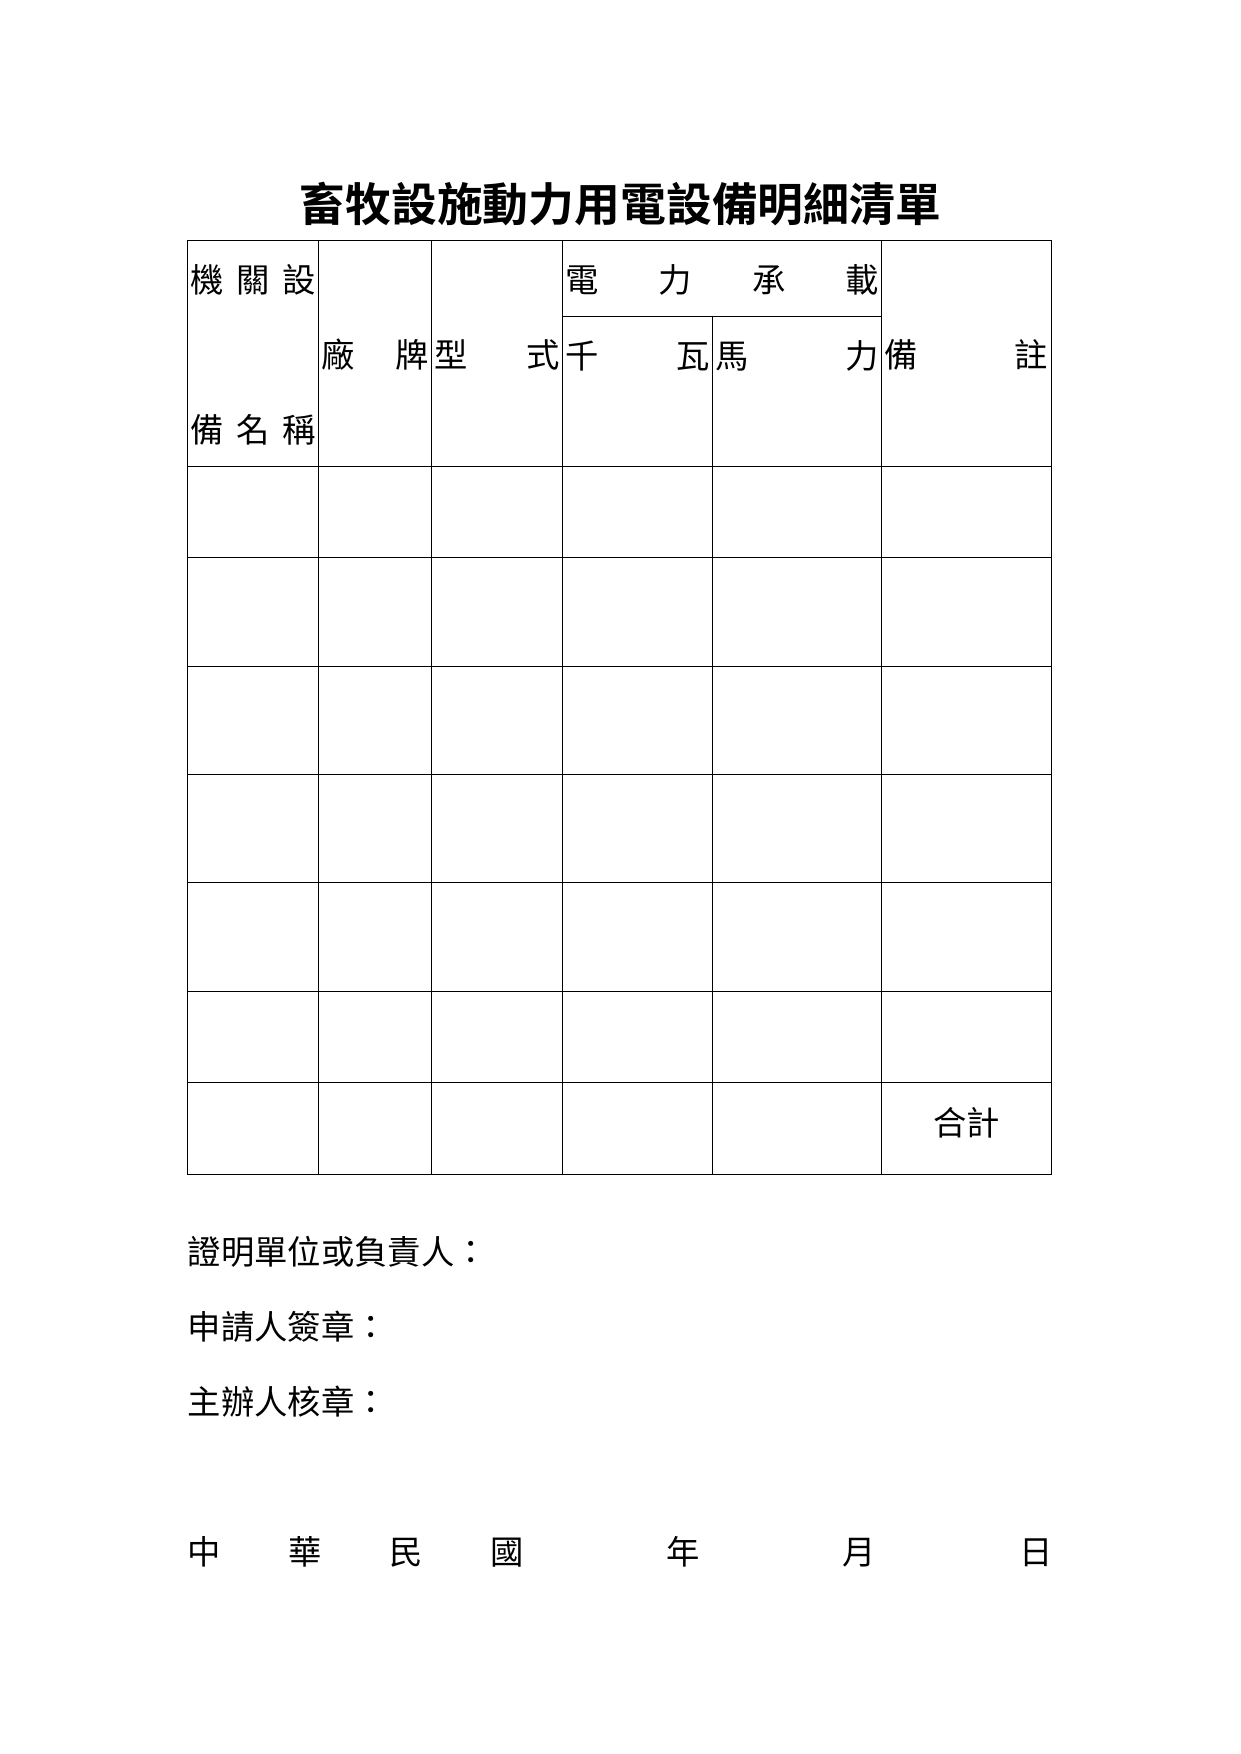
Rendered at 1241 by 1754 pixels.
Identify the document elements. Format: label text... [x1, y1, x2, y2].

table_cell [432, 467, 562, 557]
table_cell [188, 467, 318, 557]
table_header 電力承載 [563, 241, 881, 316]
table_cell [563, 467, 712, 557]
table_cell 千瓦 [563, 317, 712, 466]
table_cell [319, 1083, 431, 1174]
text 主辦人核章： [187, 1362, 1053, 1437]
text 申請人簽章： [187, 1287, 1053, 1362]
table_cell [713, 775, 881, 882]
table_cell [882, 558, 1051, 666]
table_cell 馬力 [713, 317, 881, 466]
table_cell [188, 883, 318, 991]
table_header 機關設備名稱 [188, 241, 318, 466]
table_cell [882, 667, 1051, 774]
table_cell [563, 1083, 712, 1174]
table_cell [432, 667, 562, 774]
table_cell [432, 1083, 562, 1174]
text 證明單位或負責人： [187, 1212, 1053, 1287]
table_header 型式 [432, 241, 562, 466]
table_cell [319, 467, 431, 557]
table_cell [188, 667, 318, 774]
table_cell [188, 775, 318, 882]
table_cell 合計 [882, 1083, 1051, 1174]
table_cell [432, 558, 562, 666]
table_cell [882, 467, 1051, 557]
table_cell [319, 883, 431, 991]
text 畜牧設施動力用電設備明細清單 [187, 164, 1053, 239]
table_cell [188, 558, 318, 666]
table_cell [563, 883, 712, 991]
table_cell [713, 467, 881, 557]
table_cell [188, 1083, 318, 1174]
table_cell [563, 992, 712, 1082]
table_cell [713, 558, 881, 666]
table_cell [563, 775, 712, 882]
table_cell [713, 667, 881, 774]
table_cell [713, 883, 881, 991]
table_cell [713, 1083, 881, 1174]
table_cell [432, 883, 562, 991]
table_cell [319, 667, 431, 774]
table_cell [882, 775, 1051, 882]
table_cell [319, 558, 431, 666]
table_cell [319, 992, 431, 1082]
table_cell [563, 558, 712, 666]
table_cell [432, 992, 562, 1082]
table_cell [882, 883, 1051, 991]
table_cell [713, 992, 881, 1082]
table_cell [432, 775, 562, 882]
table_cell [319, 775, 431, 882]
table_header 備註 [882, 241, 1051, 466]
text 中華民國 年 月 日 [187, 1512, 1053, 1587]
table_header 廠牌 [319, 241, 431, 466]
table_cell [188, 992, 318, 1082]
table_cell [563, 667, 712, 774]
table_cell [882, 992, 1051, 1082]
